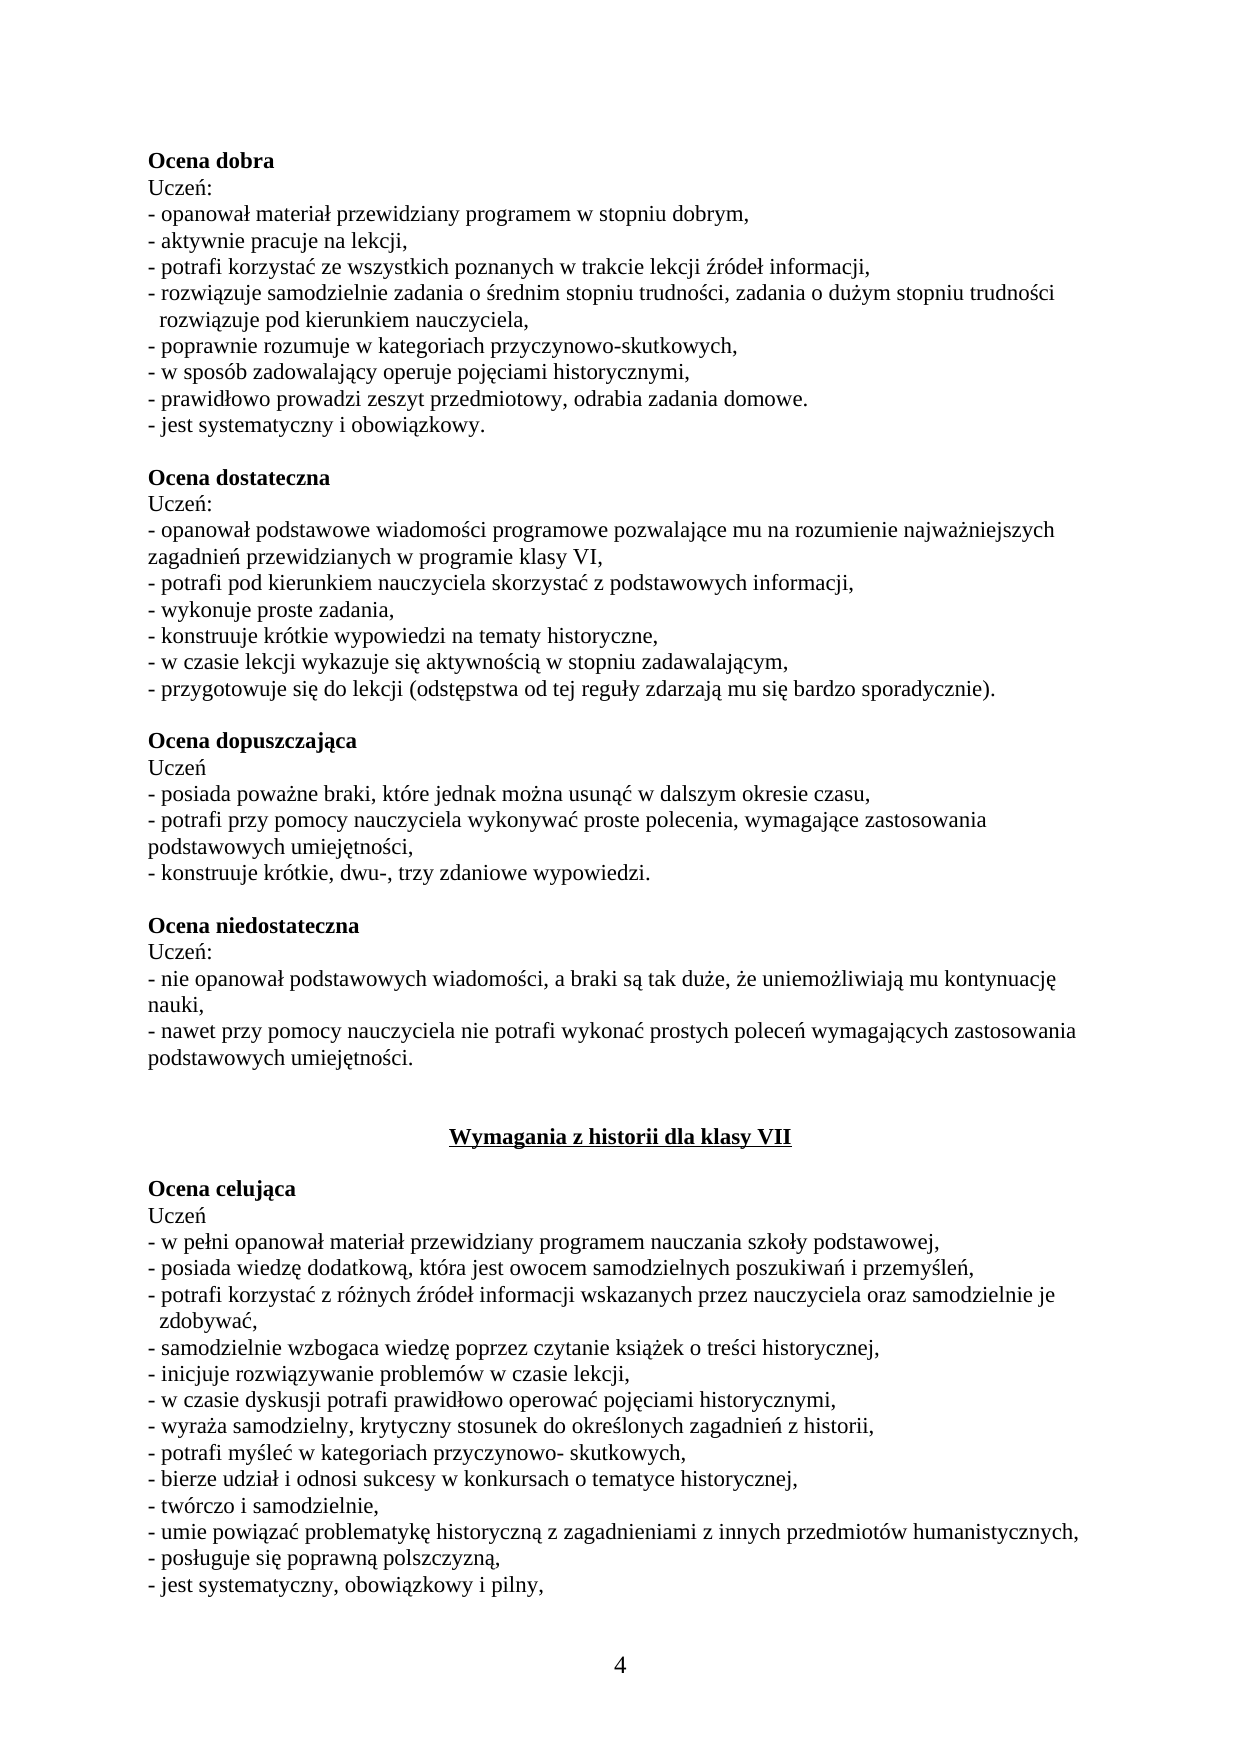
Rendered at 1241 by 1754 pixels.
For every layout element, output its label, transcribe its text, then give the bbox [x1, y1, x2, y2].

text podstawowych umiejętności, [148, 833, 1093, 859]
text zdobywać, [148, 1307, 1093, 1333]
text - w czasie dyskusji potrafi prawidłowo operować pojęciami historycznymi, [148, 1386, 1093, 1413]
text - jest systematyczny i obowiązkowy. [148, 411, 1093, 437]
text Ocena dopuszczająca [148, 727, 1093, 754]
text - nawet przy pomocy nauczyciela nie potrafi wykonać prostych poleceń wymagających zastosowania [148, 1017, 1093, 1044]
text podstawowych umiejętności. [148, 1044, 1093, 1070]
text - wyraża samodzielny, krytyczny stosunek do określonych zagadnień z historii, [148, 1413, 1093, 1439]
text - aktywnie pracuje na lekcji, [148, 227, 1093, 253]
text nauki, [148, 991, 1093, 1017]
text rozwiązuje pod kierunkiem nauczyciela, [148, 306, 1093, 332]
text - umie powiązać problematykę historyczną z zagadnieniami z innych przedmiotów humanistycznych, [148, 1518, 1093, 1544]
text Ocena dobra [148, 148, 1093, 174]
text - w pełni opanował materiał przewidziany programem nauczania szkoły podstawowej, [148, 1228, 1093, 1254]
text - potrafi przy pomocy nauczyciela wykonywać proste polecenia, wymagające zastosowania [148, 806, 1093, 833]
text - inicjuje rozwiązywanie problemów w czasie lekcji, [148, 1360, 1093, 1386]
text Uczeń: [148, 490, 1093, 517]
text - przygotowuje się do lekcji (odstępstwa od tej reguły zdarzają mu się bardzo sporadycznie). [148, 675, 1093, 701]
text - bierze udział i odnosi sukcesy w konkursach o tematyce historycznej, [148, 1465, 1093, 1492]
text - wykonuje proste zadania, [148, 596, 1093, 622]
text Wymagania z historii dla klasy VII [148, 1123, 1093, 1149]
text - konstruuje krótkie, dwu-, trzy zdaniowe wypowiedzi. [148, 859, 1093, 886]
text - opanował materiał przewidziany programem w stopniu dobrym, [148, 200, 1093, 227]
text - konstruuje krótkie wypowiedzi na tematy historyczne, [148, 622, 1093, 648]
text Ocena dostateczna [148, 464, 1093, 490]
text - posiada poważne braki, które jednak można usunąć w dalszym okresie czasu, [148, 780, 1093, 806]
text Uczeń [148, 1202, 1093, 1228]
text Ocena niedostateczna [148, 912, 1093, 938]
text - poprawnie rozumuje w kategoriach przyczynowo-skutkowych, [148, 332, 1093, 358]
text - potrafi korzystać z różnych źródeł informacji wskazanych przez nauczyciela oraz samodzielnie je [148, 1281, 1093, 1307]
text Uczeń: [148, 174, 1093, 200]
text Ocena celująca [148, 1175, 1093, 1202]
text - w sposób zadowalający operuje pojęciami historycznymi, [148, 358, 1093, 385]
text - nie opanował podstawowych wiadomości, a braki są tak duże, że uniemożliwiają mu kontynuację [148, 964, 1093, 991]
text - potrafi pod kierunkiem nauczyciela skorzystać z podstawowych informacji, [148, 569, 1093, 596]
text - prawidłowo prowadzi zeszyt przedmiotowy, odrabia zadania domowe. [148, 385, 1093, 411]
text - opanował podstawowe wiadomości programowe pozwalające mu na rozumienie najważniejszych [148, 517, 1093, 543]
text - potrafi myśleć w kategoriach przyczynowo- skutkowych, [148, 1439, 1093, 1465]
text zagadnień przewidzianych w programie klasy VI, [148, 543, 1093, 569]
text Uczeń [148, 754, 1093, 780]
text - posługuje się poprawną polszczyzną, [148, 1544, 1093, 1571]
text - jest systematyczny, obowiązkowy i pilny, [148, 1571, 1093, 1597]
text Uczeń: [148, 938, 1093, 964]
text - rozwiązuje samodzielnie zadania o średnim stopniu trudności, zadania o dużym stopniu trudności [148, 279, 1093, 306]
text - potrafi korzystać ze wszystkich poznanych w trakcie lekcji źródeł informacji, [148, 253, 1093, 279]
text - w czasie lekcji wykazuje się aktywnością w stopniu zadawalającym, [148, 648, 1093, 675]
text - posiada wiedzę dodatkową, która jest owocem samodzielnych poszukiwań i przemyśleń, [148, 1254, 1093, 1281]
text - samodzielnie wzbogaca wiedzę poprzez czytanie książek o treści historycznej, [148, 1333, 1093, 1360]
text - twórczo i samodzielnie, [148, 1492, 1093, 1518]
